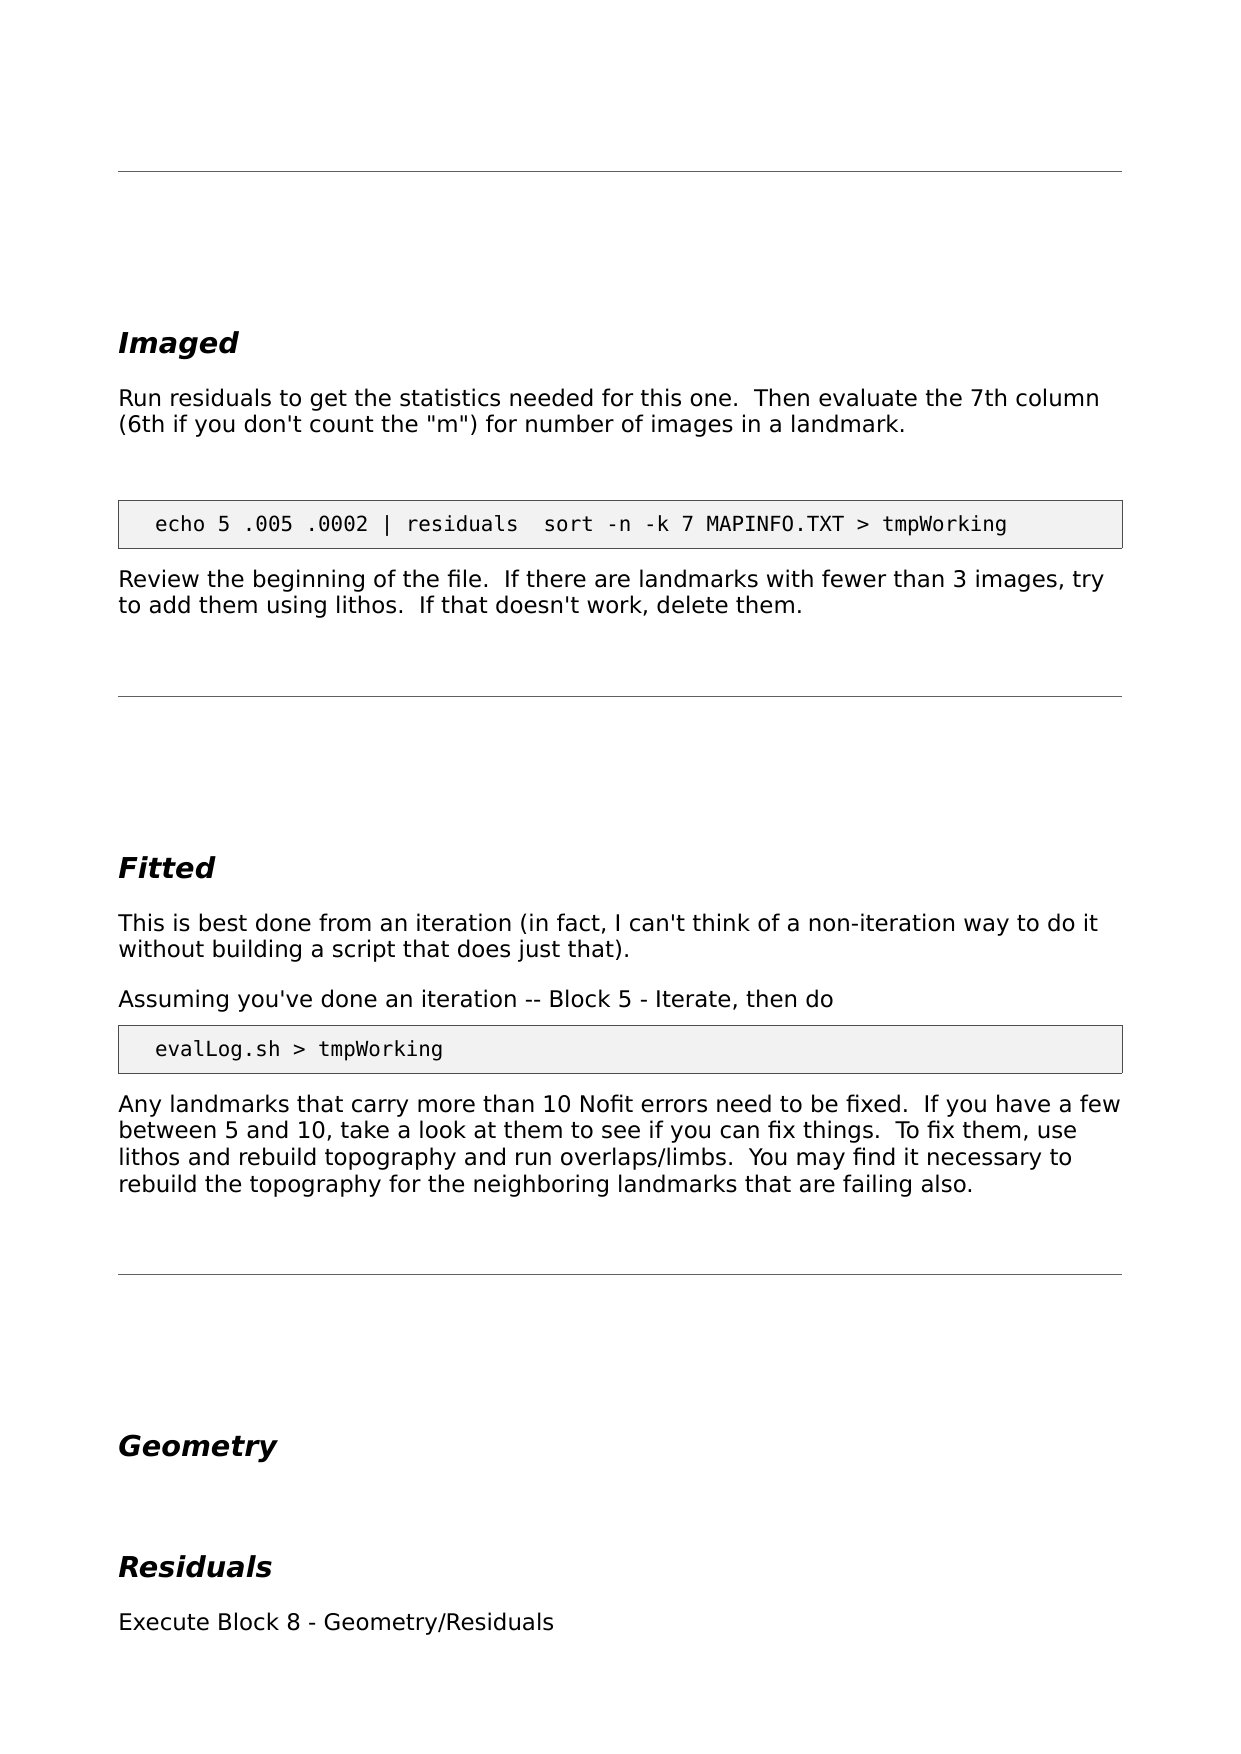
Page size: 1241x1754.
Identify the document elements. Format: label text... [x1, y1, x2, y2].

subtitle Geometry [118, 1430, 1122, 1463]
text Any landmarks that carry more than 10 Nofit errors need to be fixed. If you have a few between 5 and 10, take a look at them to see if you can fix things. To fix them, use lithos and rebuild topography and run overlaps/limbs. You may find it necessary to rebuild the topography for the neighboring landmarks that are failing also. [118, 1091, 1122, 1197]
text Execute Block 8 - Geometry/Residuals [118, 1609, 1122, 1636]
text This is best done from an iteration (in fact, I can't think of a non-iteration way to do it without building a script that does just that). [118, 910, 1122, 963]
text Run residuals to get the statistics needed for this one. Then evaluate the 7th column (6th if you don't count the "m") for number of images in a landmark. [118, 385, 1122, 438]
subtitle Fitted [118, 852, 1122, 885]
text Assuming you've done an iteration -- Block 5 - Iterate, then do [118, 987, 1122, 1013]
text echo 5 .005 .0002 | residuals sort -n -k 7 MAPINFO.TXT > tmpWorking [119, 501, 1122, 548]
subtitle Imaged [118, 327, 1122, 361]
text Review the beginning of the file. If there are landmarks with fewer than 3 images, try to add them using lithos. If that doesn't work, delete them. [118, 566, 1122, 619]
text evalLog.sh > tmpWorking [119, 1026, 1122, 1073]
subtitle Residuals [118, 1551, 1122, 1585]
